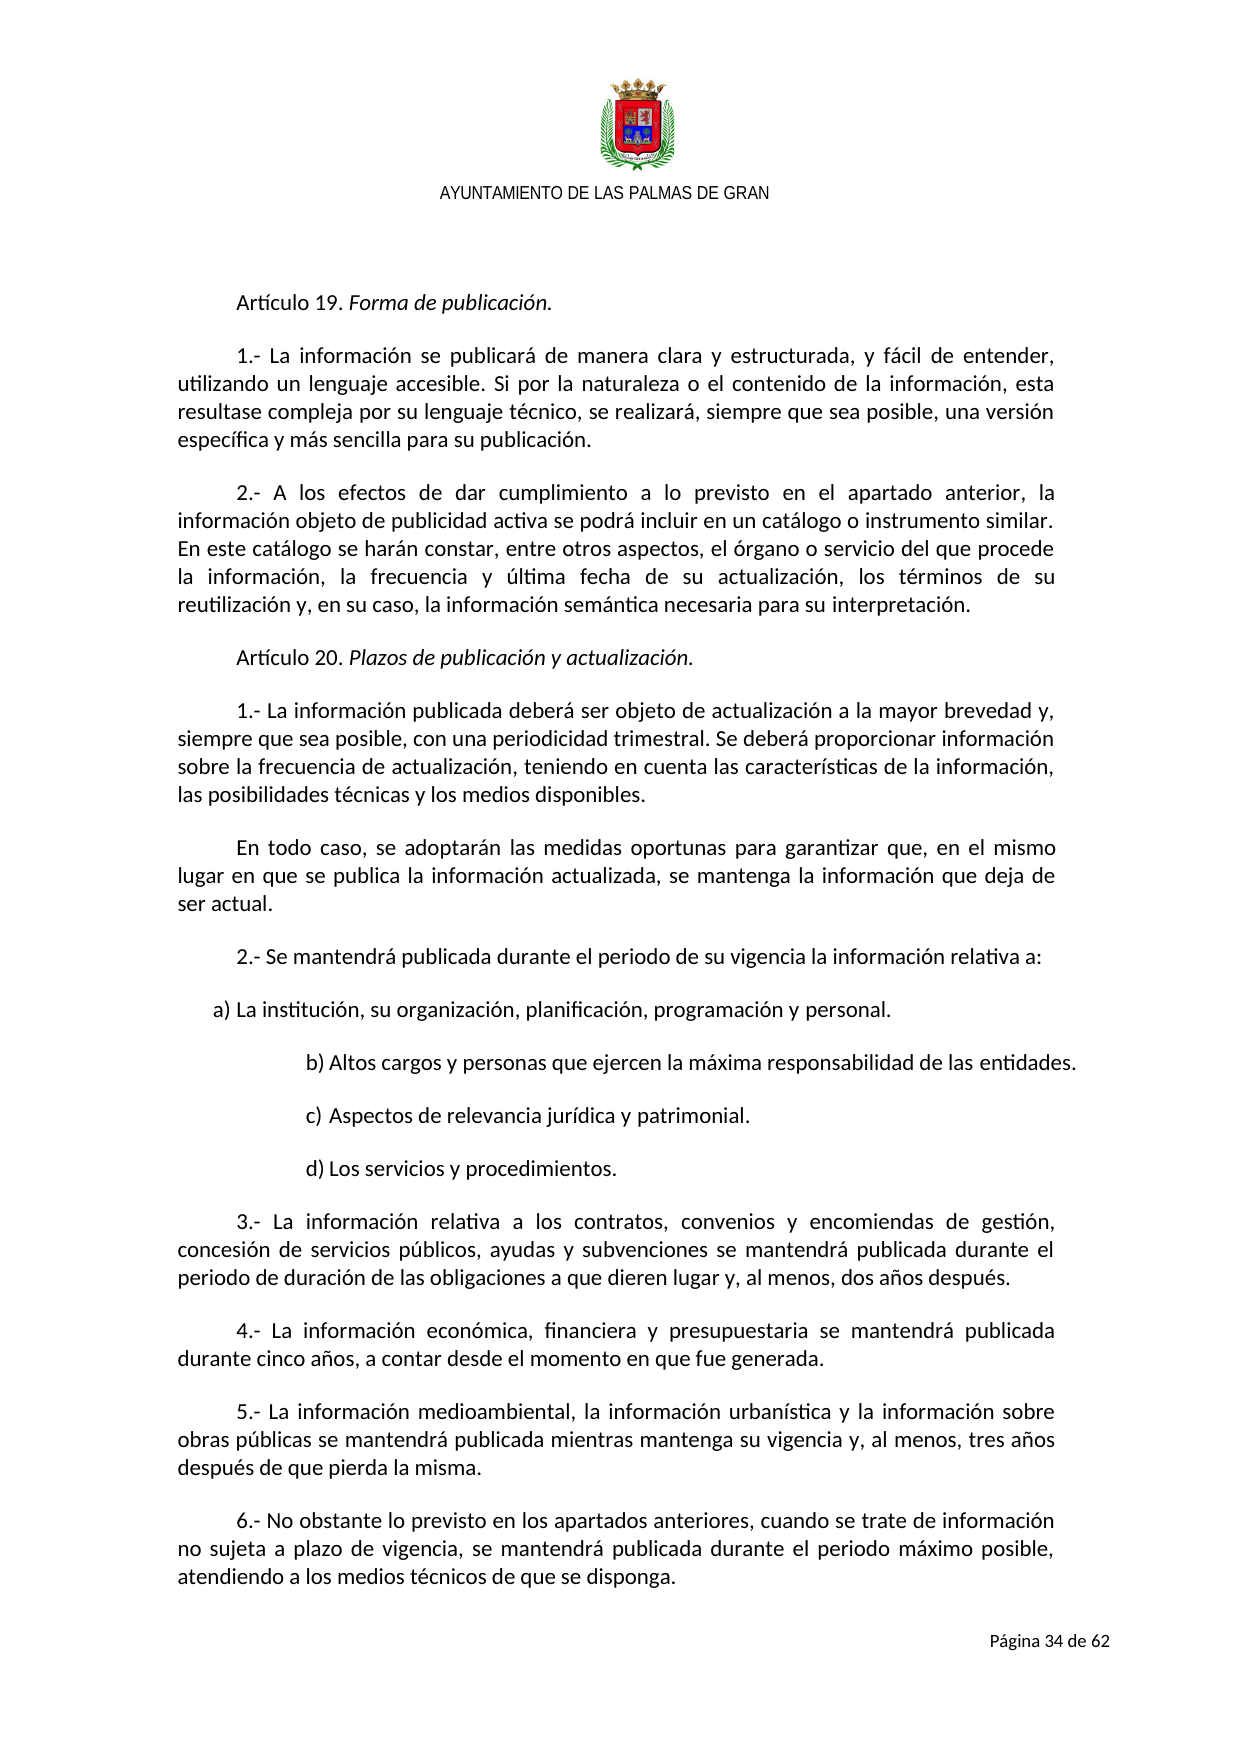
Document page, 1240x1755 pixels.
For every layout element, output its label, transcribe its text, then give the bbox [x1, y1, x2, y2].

text 4.- La información económica, financiera y presupuestaria se mantendrá publicada durante cinco años, a contar desde el momento en que fue generada. [177, 1317, 1056, 1372]
list Los servicios y procedimientos. [306, 1154, 1150, 1182]
list La institución, su organización, planificación, programación y personal. [213, 995, 1150, 1023]
list Altos cargos y personas que ejercen la máxima responsabilidad de las entidades. [306, 1048, 1150, 1076]
text 6.- No obstante lo previsto en los apartados anteriores, cuando se trate de información no sujeta a plazo de vigencia, se mantendrá publicada durante el periodo máximo posible, atendiendo a los medios técnicos de que se disponga. [177, 1506, 1056, 1590]
text 1.- La información publicada deberá ser objeto de actualización a la mayor brevedad y, siempre que sea posible, con una periodicidad trimestral. Se deberá proporcionar información sobre la frecuencia de actualización, teniendo en cuenta las características de la información, las posibilidades técnicas y los medios disponibles. [177, 696, 1056, 808]
text En todo caso, se adoptarán las medidas oportunas para garantizar que, en el mismo lugar en que se publica la información actualizada, se mantenga la información que deja de ser actual. [177, 833, 1056, 917]
text 2.- A los efectos de dar cumplimiento a lo previsto en el apartado anterior, la información objeto de publicidad activa se podrá incluir en un catálogo o instrumento similar. En este catálogo se harán constar, entre otros aspectos, el órgano o servicio del que procede la información, la frecuencia y última fecha de su actualización, los términos de su reutilización y, en su caso, la información semántica necesaria para su interpretación. [177, 478, 1056, 618]
text 1.- La información se publicará de manera clara y estructurada, y fácil de entender, utilizando un lenguaje accesible. Si por la naturaleza o el contenido de la información, esta resultase compleja por su lenguaje técnico, se realizará, siempre que sea posible, una versión específica y más sencilla para su publicación. [177, 341, 1056, 453]
text 3.- La información relativa a los contratos, convenios y encomiendas de gestión, concesión de servicios públicos, ayudas y subvenciones se mantendrá publicada durante el periodo de duración de las obligaciones a que dieren lugar y, al menos, dos años después. [177, 1207, 1056, 1292]
text Artículo 20. Plazos de publicación y actualización. [236, 643, 1150, 671]
text 5.- La información medioambiental, la información urbanística y la información sobre obras públicas se mantendrá publicada mientras mantenga su vigencia y, al menos, tres años después de que pierda la misma. [177, 1397, 1056, 1481]
text Artículo 19. Forma de publicación. [236, 288, 1150, 316]
text 2.- Se mantendrá publicada durante el periodo de su vigencia la información relativa a: [236, 942, 1150, 970]
list Aspectos de relevancia jurídica y patrimonial. [306, 1101, 1150, 1129]
